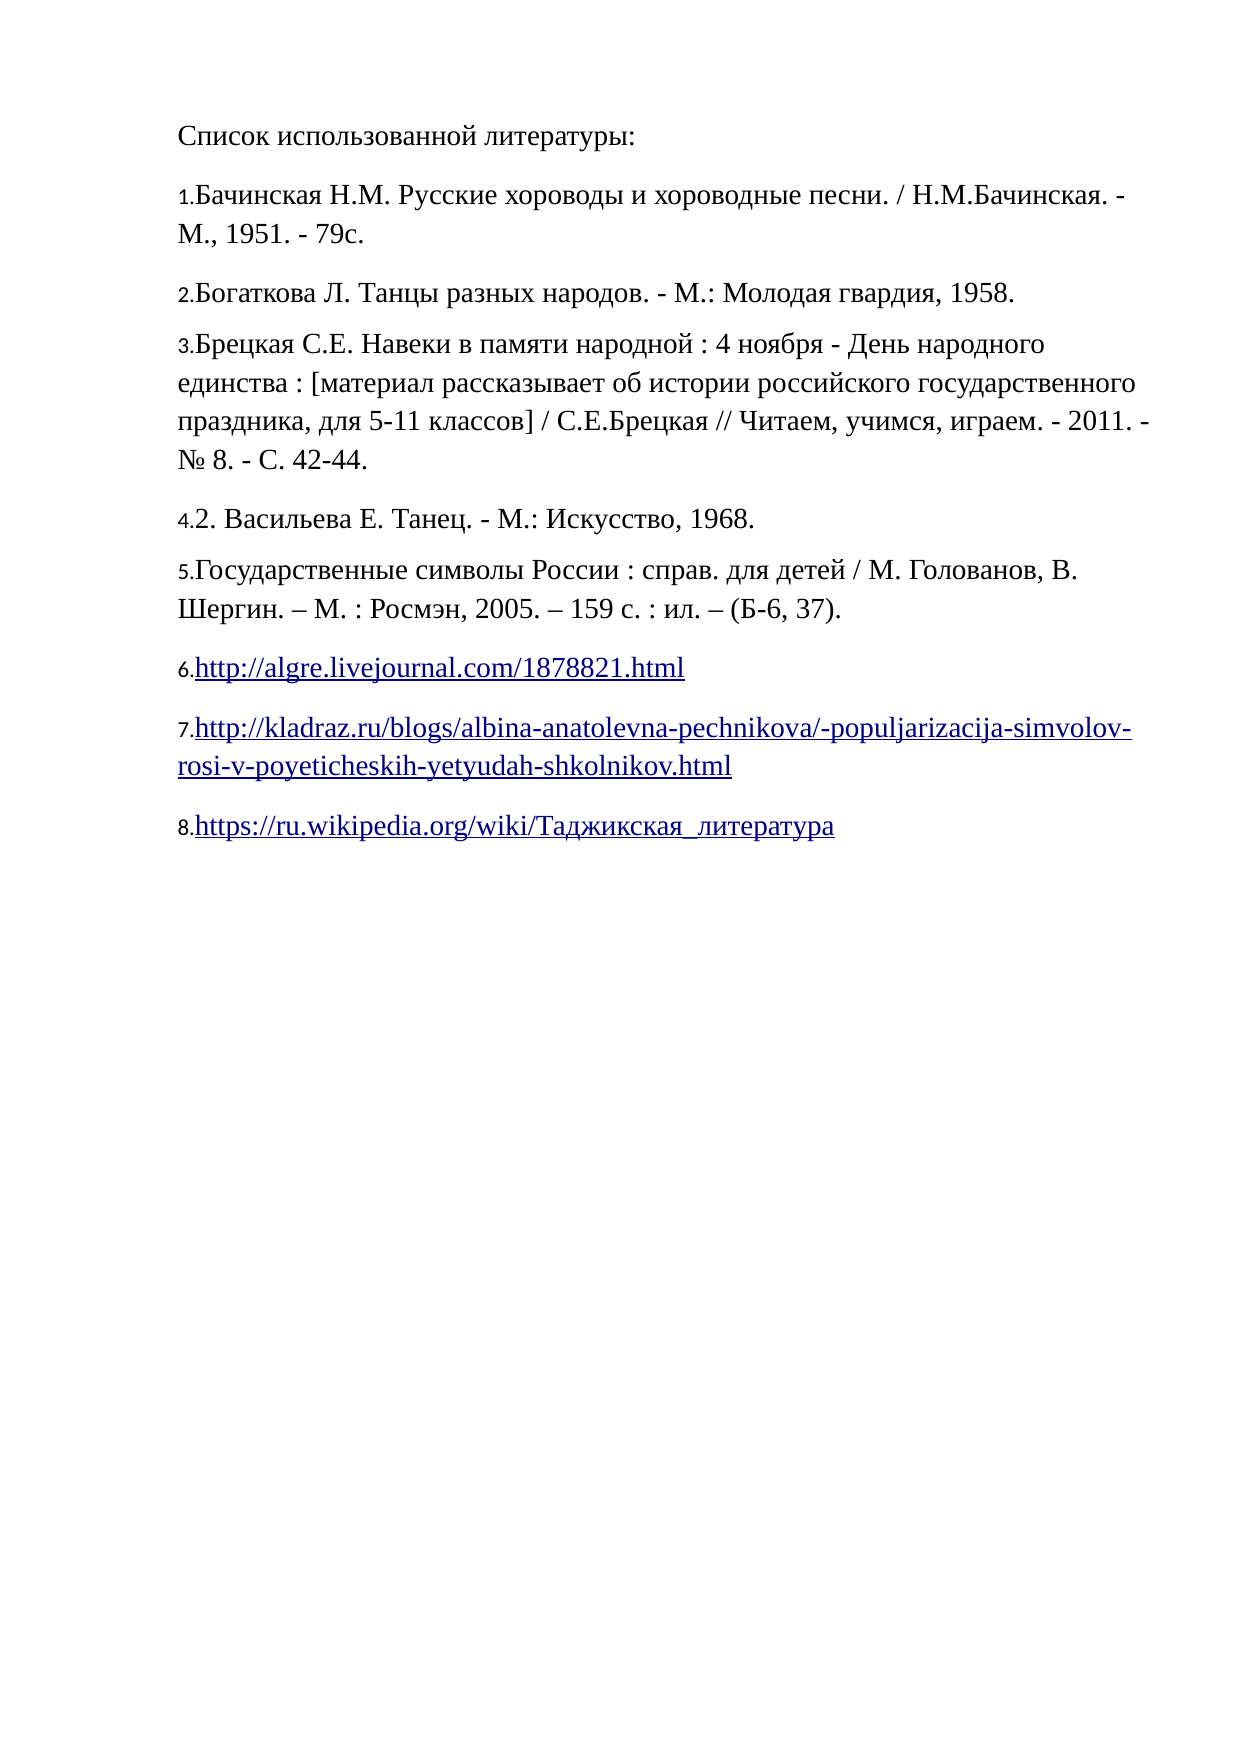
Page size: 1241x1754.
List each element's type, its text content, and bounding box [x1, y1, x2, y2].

list Брецкая С.Е. Навеки в памяти народной : 4 ноября - День народного единства : [материал рассказывает об истории российского государственного праздника, для 5-11 классов] / С.Е.Брецкая // Читаем, учимся, играем. - 2011. - № 8. - С. 42-44. [177, 326, 1152, 476]
list 2. Васильева Е. Танец. - М.: Искусство, 1968. [177, 501, 1152, 535]
list Богаткова Л. Танцы разных народов. - М.: Молодая гвардия, 1958. [177, 275, 1152, 309]
list http://algre.livejournal.com/1878821.html [177, 650, 1152, 684]
list Бачинская Н.М. Русские хороводы и хороводные песни. / Н.М.Бачинская. - М., 1951. - 79с. [177, 177, 1152, 249]
list Государственные символы России : справ. для детей / М. Голованов, В. Шергин. – М. : Росмэн, 2005. – 159 с. : ил. – (Б-6, 37). [177, 552, 1152, 624]
list https://ru.wikipedia.org/wiki/Таджикская_литература [177, 808, 1152, 841]
list http://kladraz.ru/blogs/albina-anatolevna-pechnikova/-populjarizacija-simvolov-rosi-v-poyeticheskih-yetyudah-shkolnikov.html [177, 710, 1152, 782]
text Список использованной литературы: [177, 118, 1152, 152]
